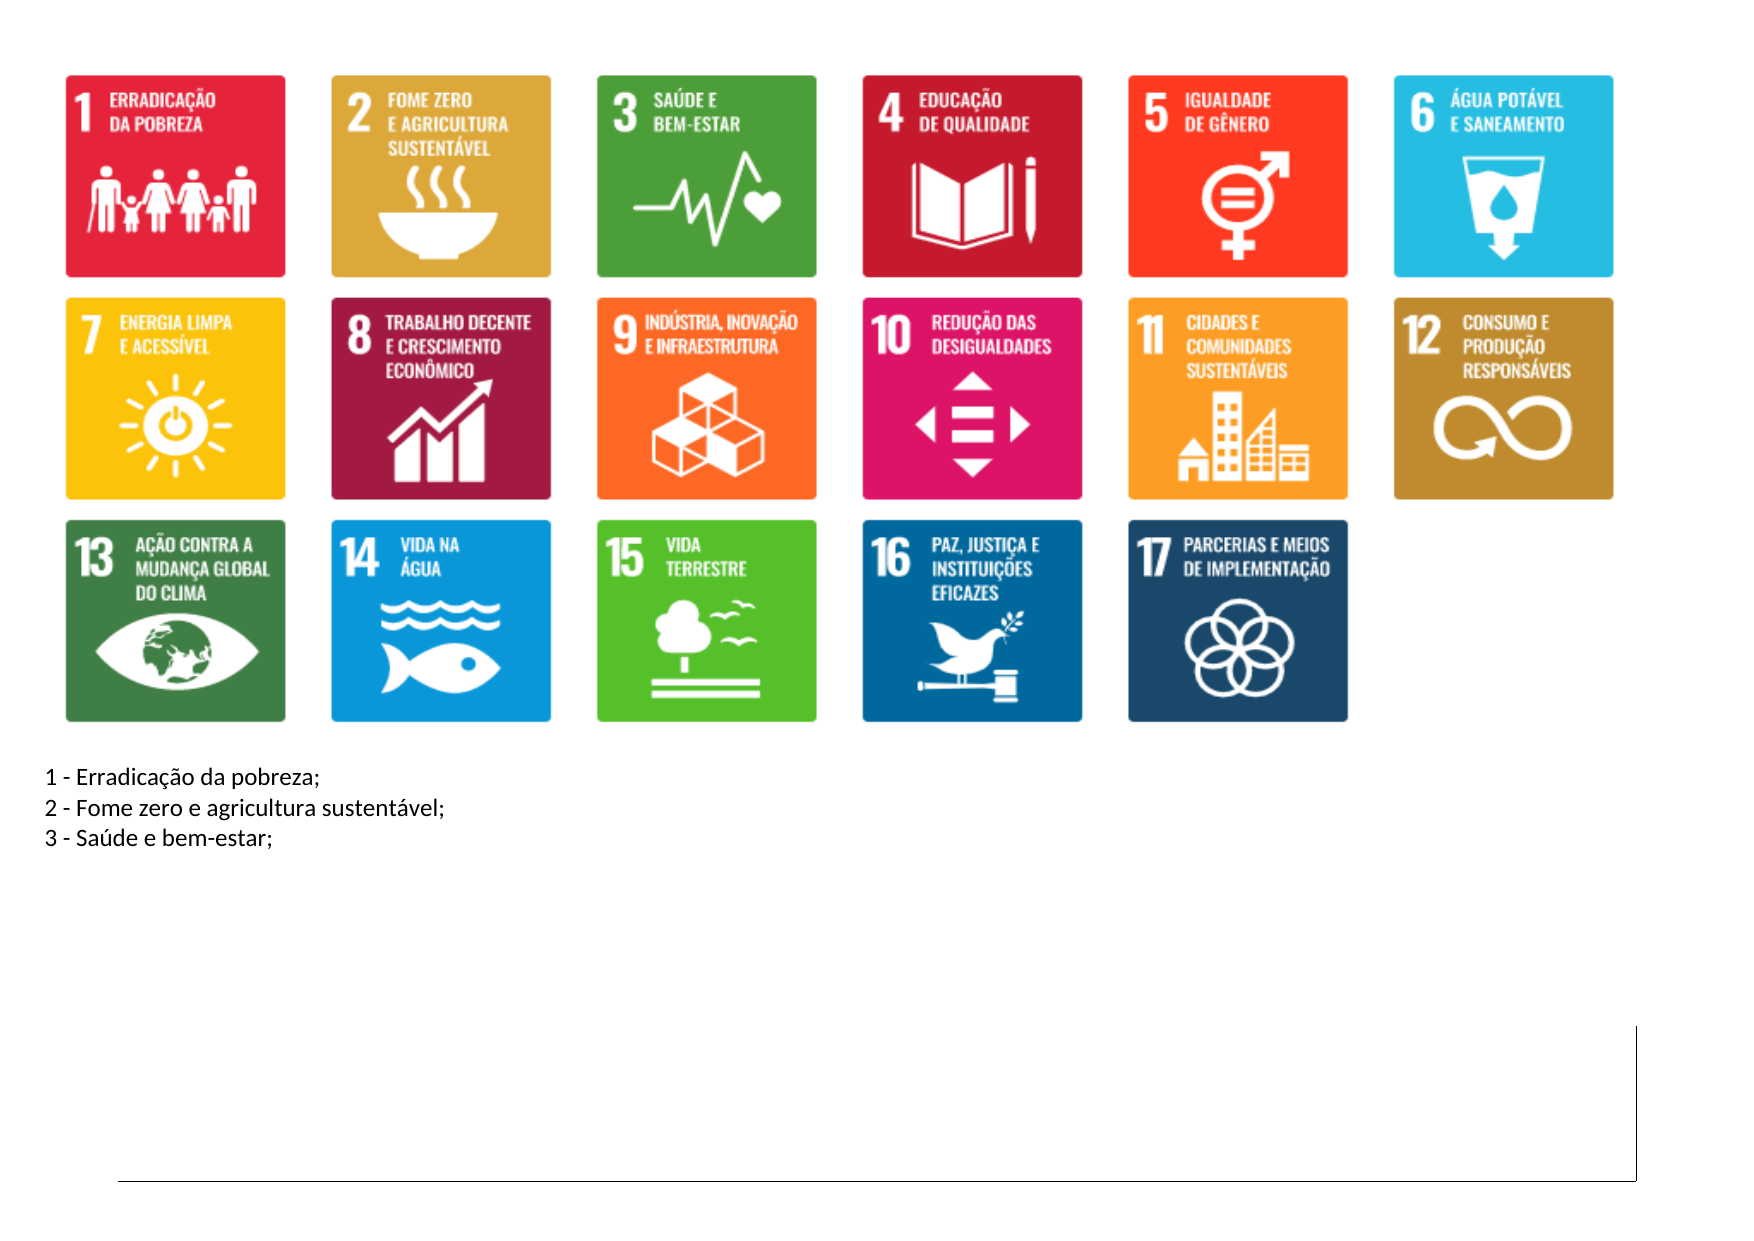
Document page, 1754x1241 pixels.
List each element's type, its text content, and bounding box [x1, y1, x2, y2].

text 3 - Saúde e bem-estar; [44, 822, 1712, 853]
text 1 - Erradicação da pobreza; [44, 761, 1712, 792]
text 2 - Fome zero e agricultura sustentável; [44, 792, 1712, 822]
